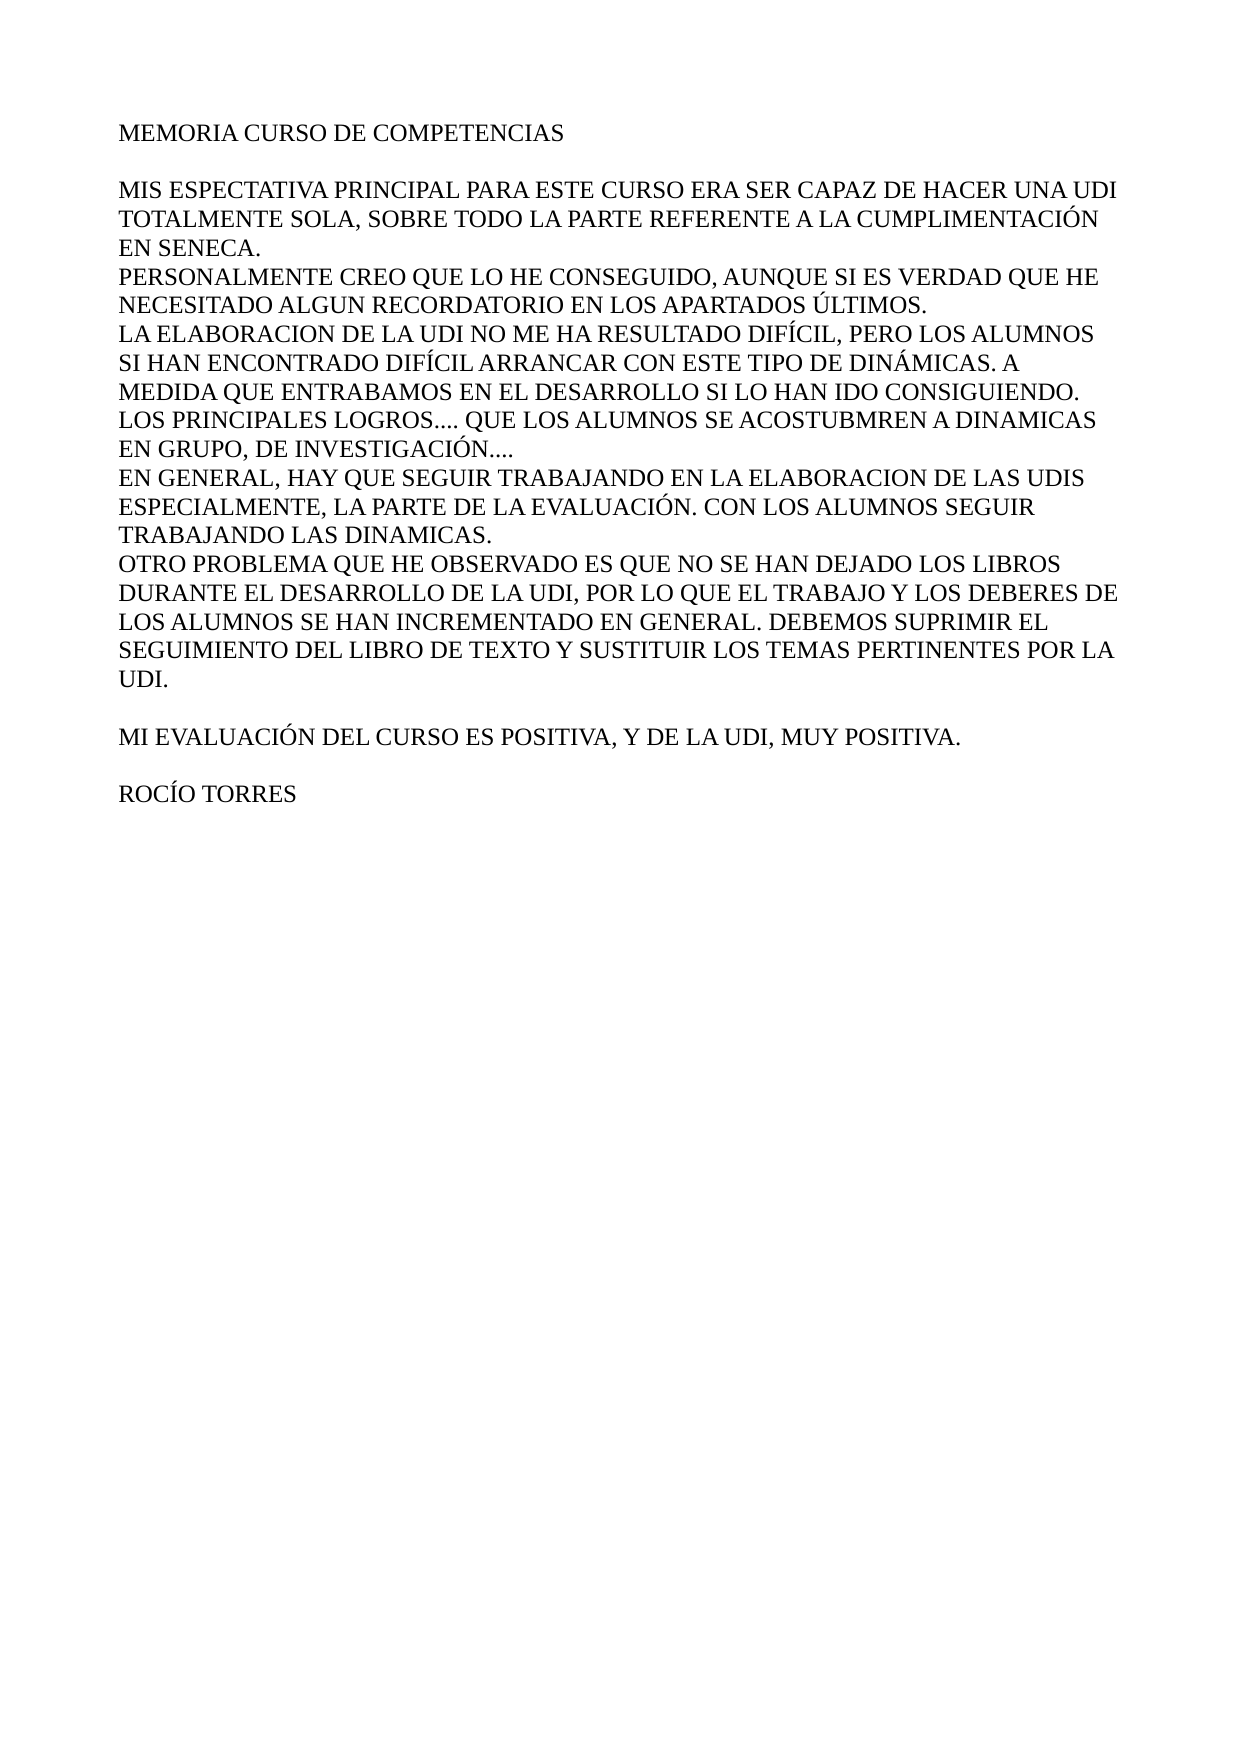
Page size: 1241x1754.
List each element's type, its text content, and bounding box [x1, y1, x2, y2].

text MEMORIA CURSO DE COMPETENCIAS [118, 118, 1122, 147]
text MI EVALUACIÓN DEL CURSO ES POSITIVA, Y DE LA UDI, MUY POSITIVA. [118, 722, 1122, 751]
text PERSONALMENTE CREO QUE LO HE CONSEGUIDO, AUNQUE SI ES VERDAD QUE HE NECESITADO ALGUN RECORDATORIO EN LOS APARTADOS ÚLTIMOS. [118, 262, 1122, 319]
text MIS ESPECTATIVA PRINCIPAL PARA ESTE CURSO ERA SER CAPAZ DE HACER UNA UDI TOTALMENTE SOLA, SOBRE TODO LA PARTE REFERENTE A LA CUMPLIMENTACIÓN EN SENECA. [118, 176, 1122, 262]
text LA ELABORACION DE LA UDI NO ME HA RESULTADO DIFÍCIL, PERO LOS ALUMNOS SI HAN ENCONTRADO DIFÍCIL ARRANCAR CON ESTE TIPO DE DINÁMICAS. A MEDIDA QUE ENTRABAMOS EN EL DESARROLLO SI LO HAN IDO CONSIGUIENDO. [118, 319, 1122, 406]
text LOS PRINCIPALES LOGROS.... QUE LOS ALUMNOS SE ACOSTUBMREN A DINAMICAS EN GRUPO, DE INVESTIGACIÓN.... [118, 406, 1122, 463]
text OTRO PROBLEMA QUE HE OBSERVADO ES QUE NO SE HAN DEJADO LOS LIBROS DURANTE EL DESARROLLO DE LA UDI, POR LO QUE EL TRABAJO Y LOS DEBERES DE LOS ALUMNOS SE HAN INCREMENTADO EN GENERAL. DEBEMOS SUPRIMIR EL SEGUIMIENTO DEL LIBRO DE TEXTO Y SUSTITUIR LOS TEMAS PERTINENTES POR LA UDI. [118, 549, 1122, 693]
text EN GENERAL, HAY QUE SEGUIR TRABAJANDO EN LA ELABORACION DE LAS UDIS ESPECIALMENTE, LA PARTE DE LA EVALUACIÓN. CON LOS ALUMNOS SEGUIR TRABAJANDO LAS DINAMICAS. [118, 463, 1122, 549]
text ROCÍO TORRES [118, 779, 1122, 808]
